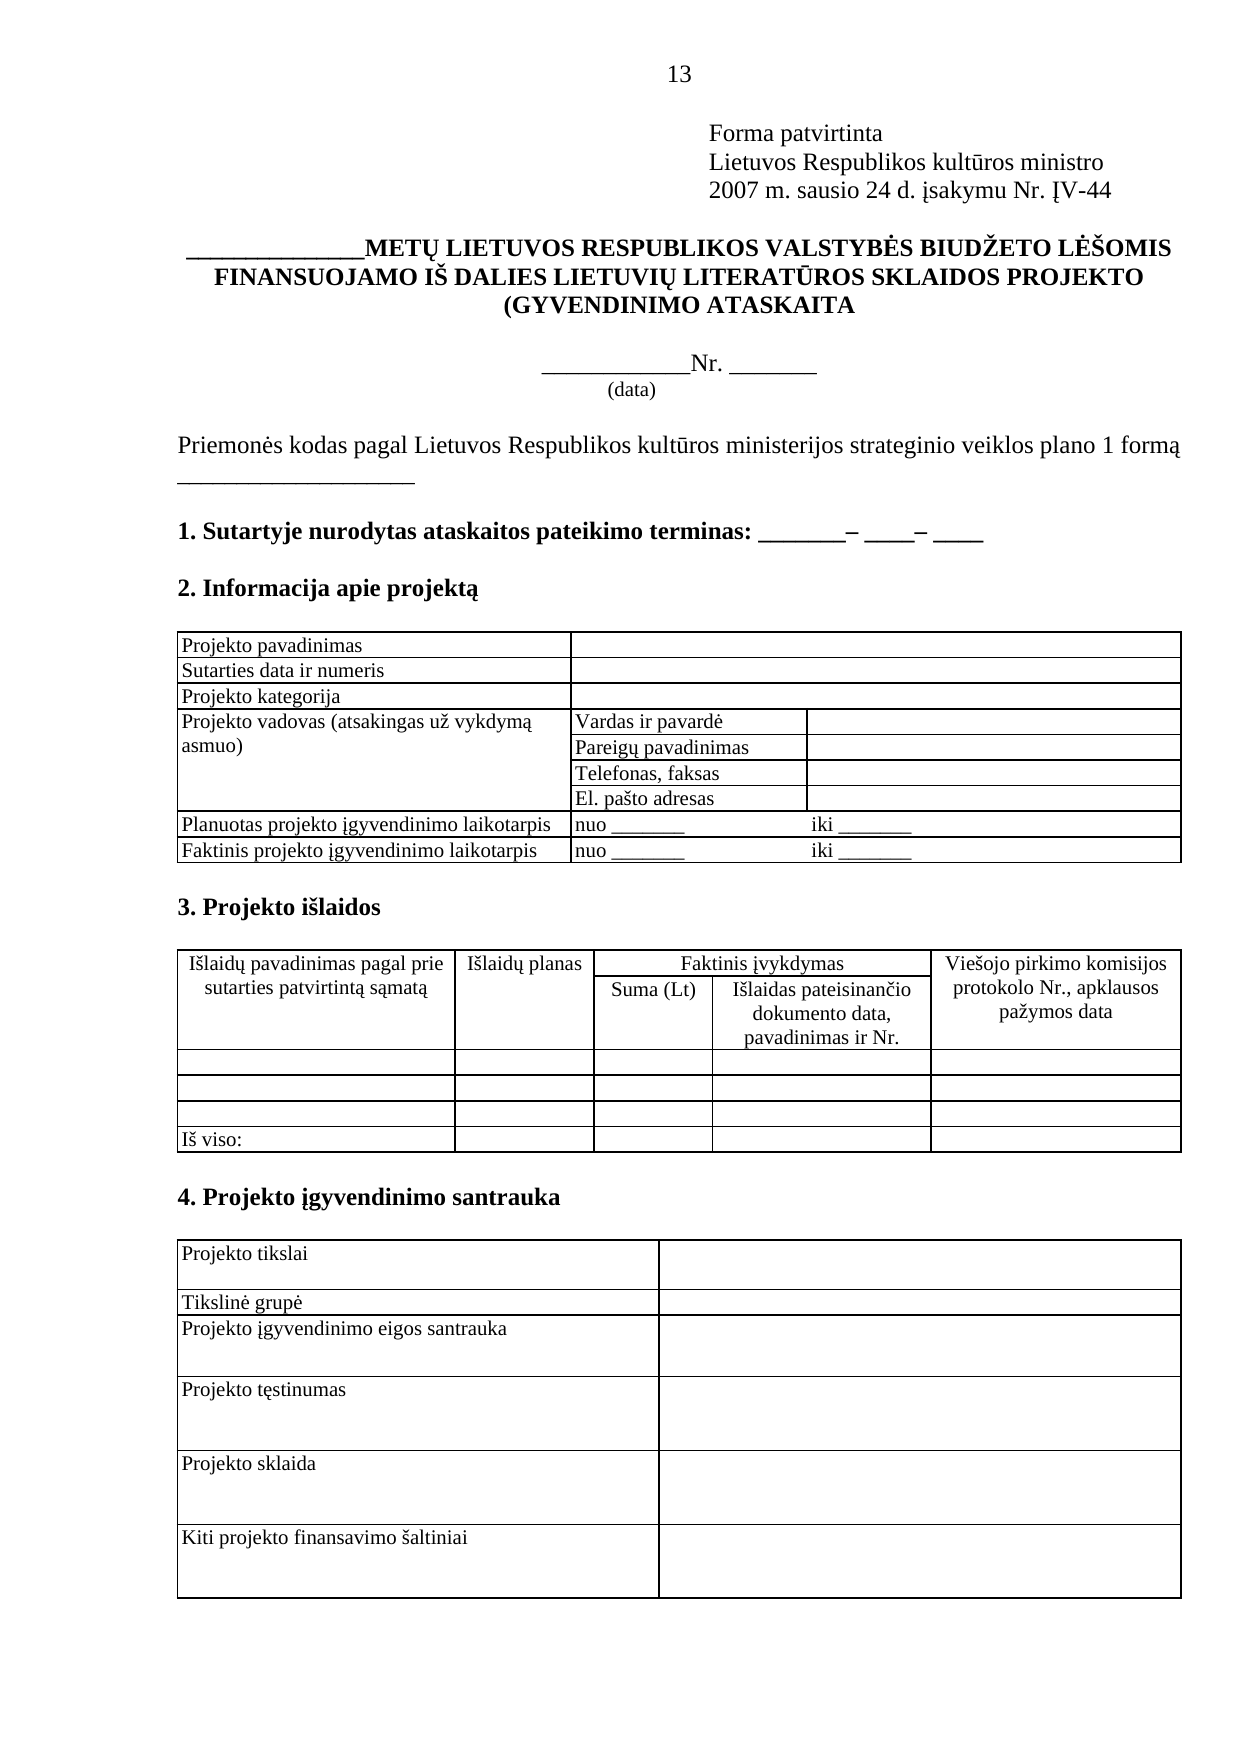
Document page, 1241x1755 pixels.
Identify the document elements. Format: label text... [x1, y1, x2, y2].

text Priemonės kodas pagal Lietuvos Respublikos kultūros ministerijos strateginio veiklos plano 1 formą [177, 430, 1181, 458]
table_cell [713, 1127, 717, 1151]
table_header Viešojo pirkimo komisijos protokolo Nr., apklausos pažymos data [932, 951, 1180, 1049]
text Forma patvirtinta [709, 118, 1181, 147]
text 2007 m. sausio 24 d. įsakymu Nr. ĮV-44 [177, 176, 1181, 204]
text 1. Sutartyje nurodytas ataskaitos pateikimo terminas: _______– ____– ____ [177, 516, 1181, 545]
text 4. Projekto įgyvendinimo santrauka [177, 1182, 1181, 1210]
table_cell [660, 1451, 1180, 1523]
table_cell [589, 1102, 593, 1126]
table_cell [708, 1127, 712, 1151]
text METŲ LIETUVOS RESPUBLIKOS VALSTYBĖS BIUDŽETO LĖŠOMIS FINANSUOJAMO IŠ DALIES LIETUVIŲ LITERATŪROS SKLAIDOS PROJEKTO (GYVENDINIMO ATASKAITA [177, 233, 1181, 319]
table_cell [708, 1102, 712, 1126]
table_cell [713, 1076, 717, 1100]
table_header Išlaidų planas [456, 951, 593, 1049]
table_header Išlaidų pavadinimas pagal prie sutarties patvirtintą sąmatą [178, 951, 454, 1049]
table_cell Projekto įgyvendinimo eigos santrauka [178, 1316, 658, 1376]
table_cell [713, 1050, 717, 1074]
table_cell [708, 1076, 712, 1100]
table_cell [589, 1076, 593, 1100]
table_cell [708, 1050, 712, 1074]
table_cell [589, 1050, 593, 1074]
table_cell [713, 1102, 717, 1126]
table_cell [660, 1377, 1180, 1449]
table_header [660, 1241, 1180, 1289]
table_cell [660, 1316, 1180, 1376]
text Lietuvos Respublikos kultūros ministro [177, 147, 1181, 176]
text 3. Projekto išlaidos [177, 892, 1181, 921]
table_cell Suma (Lt) [595, 977, 712, 1049]
table_cell [660, 1525, 1180, 1597]
table_cell Projekto vadovas (atsakingas už vykdymą asmuo) [178, 710, 570, 810]
text 2. Informacija apie projektą [177, 573, 1181, 602]
text Nr. _______ [177, 348, 1181, 377]
table_cell [589, 1127, 593, 1151]
text (data) [533, 377, 1181, 401]
